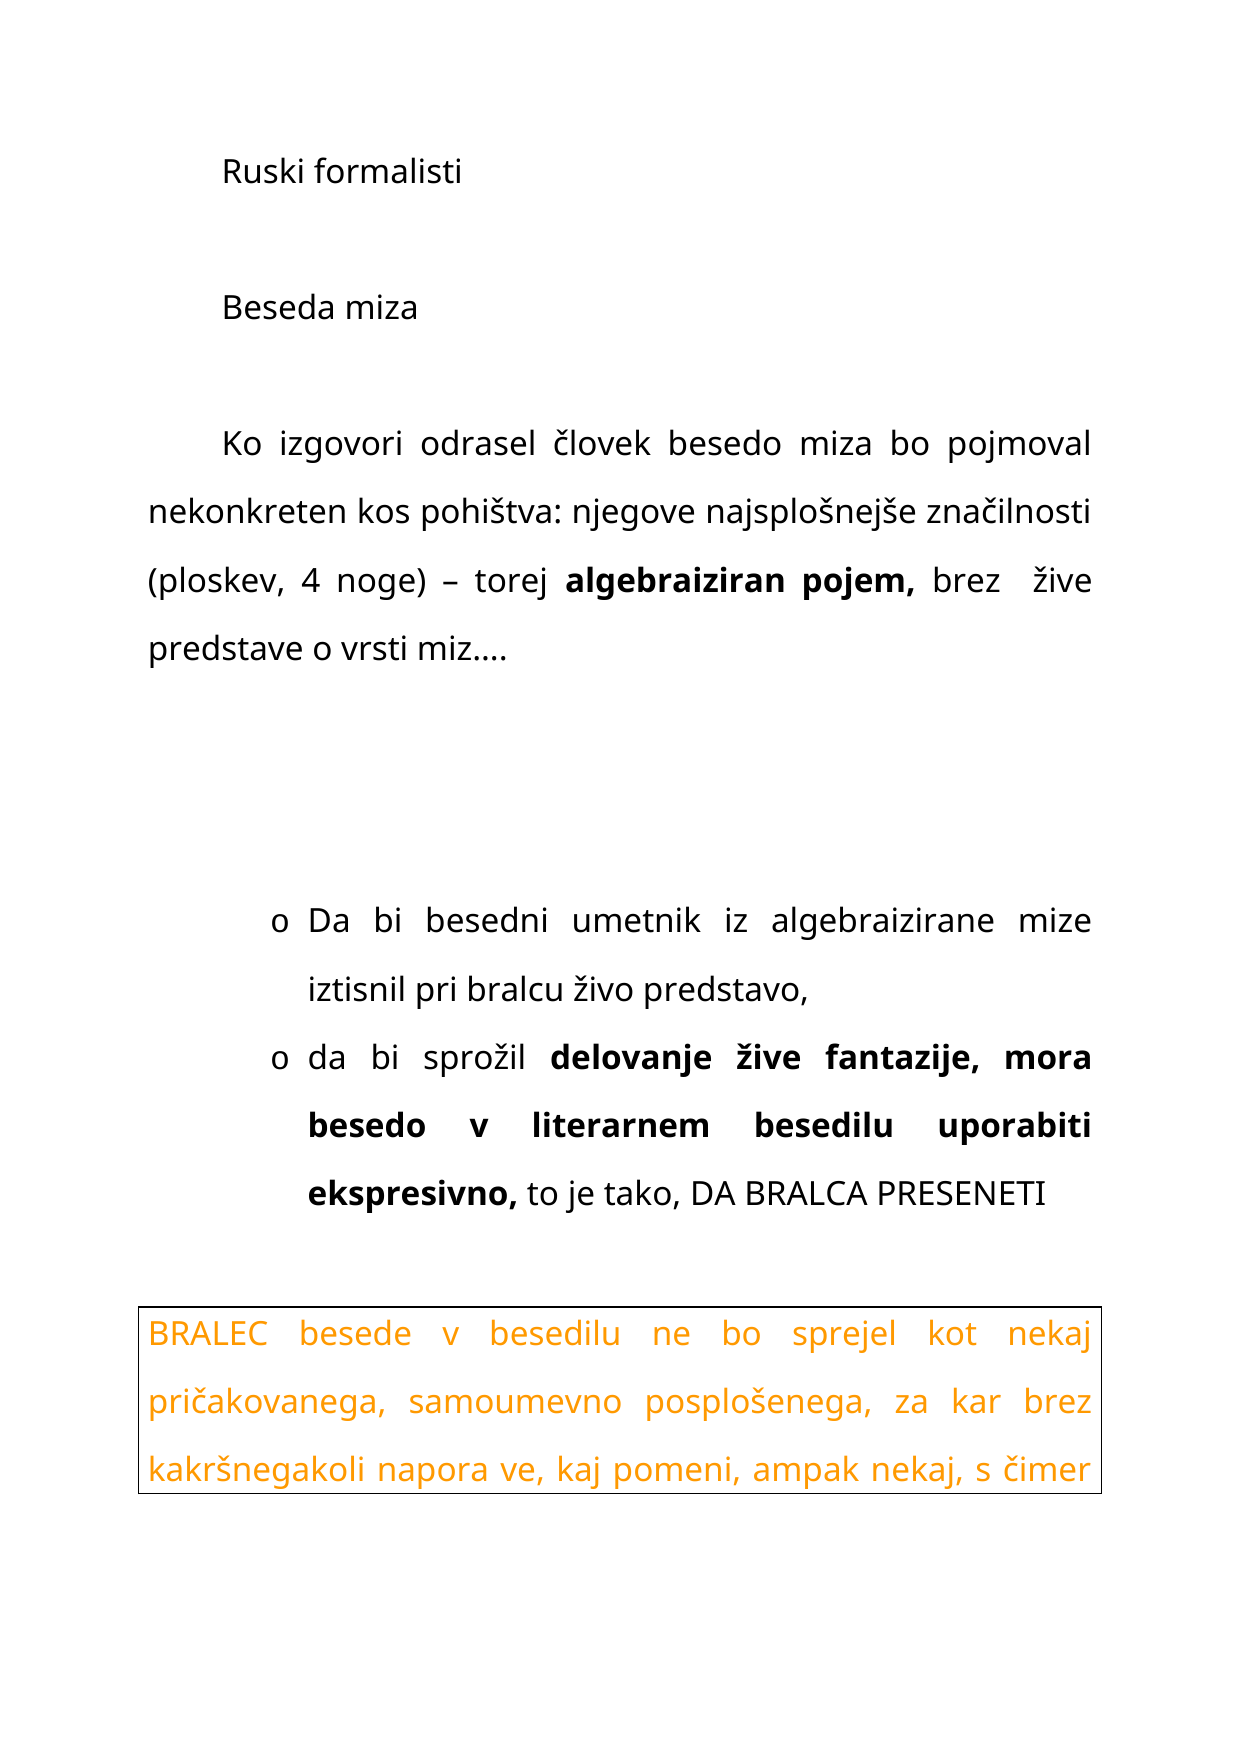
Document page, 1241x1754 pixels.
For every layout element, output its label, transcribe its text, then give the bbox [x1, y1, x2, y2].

text Beseda miza [148, 284, 1093, 329]
list Da bi besedni umetnik iz algebraizirane mize iztisnil pri bralcu živo predstavo, [270, 897, 1093, 1011]
list da bi sprožil delovanje žive fantazije, mora besedo v literarnem besedilu uporabiti ekspresivno, to je tako, DA BRALCA PRESENETI [270, 1033, 1093, 1216]
text BRALEC besede v besedilu ne bo sprejel kot nekaj pričakovanega, samoumevno posplošenega, za kar brez kakršnegakoli napora ve, kaj pomeni, ampak nekaj, s čimer [139, 1308, 1101, 1493]
text Ruski formalisti [148, 148, 1093, 193]
text Ko izgovori odrasel človek besedo miza bo pojmoval nekonkreten kos pohištva: njegove najsplošnejše značilnosti (ploskev, 4 noge) – torej algebraiziran pojem, brez žive predstave o vrsti miz…. [148, 420, 1093, 670]
